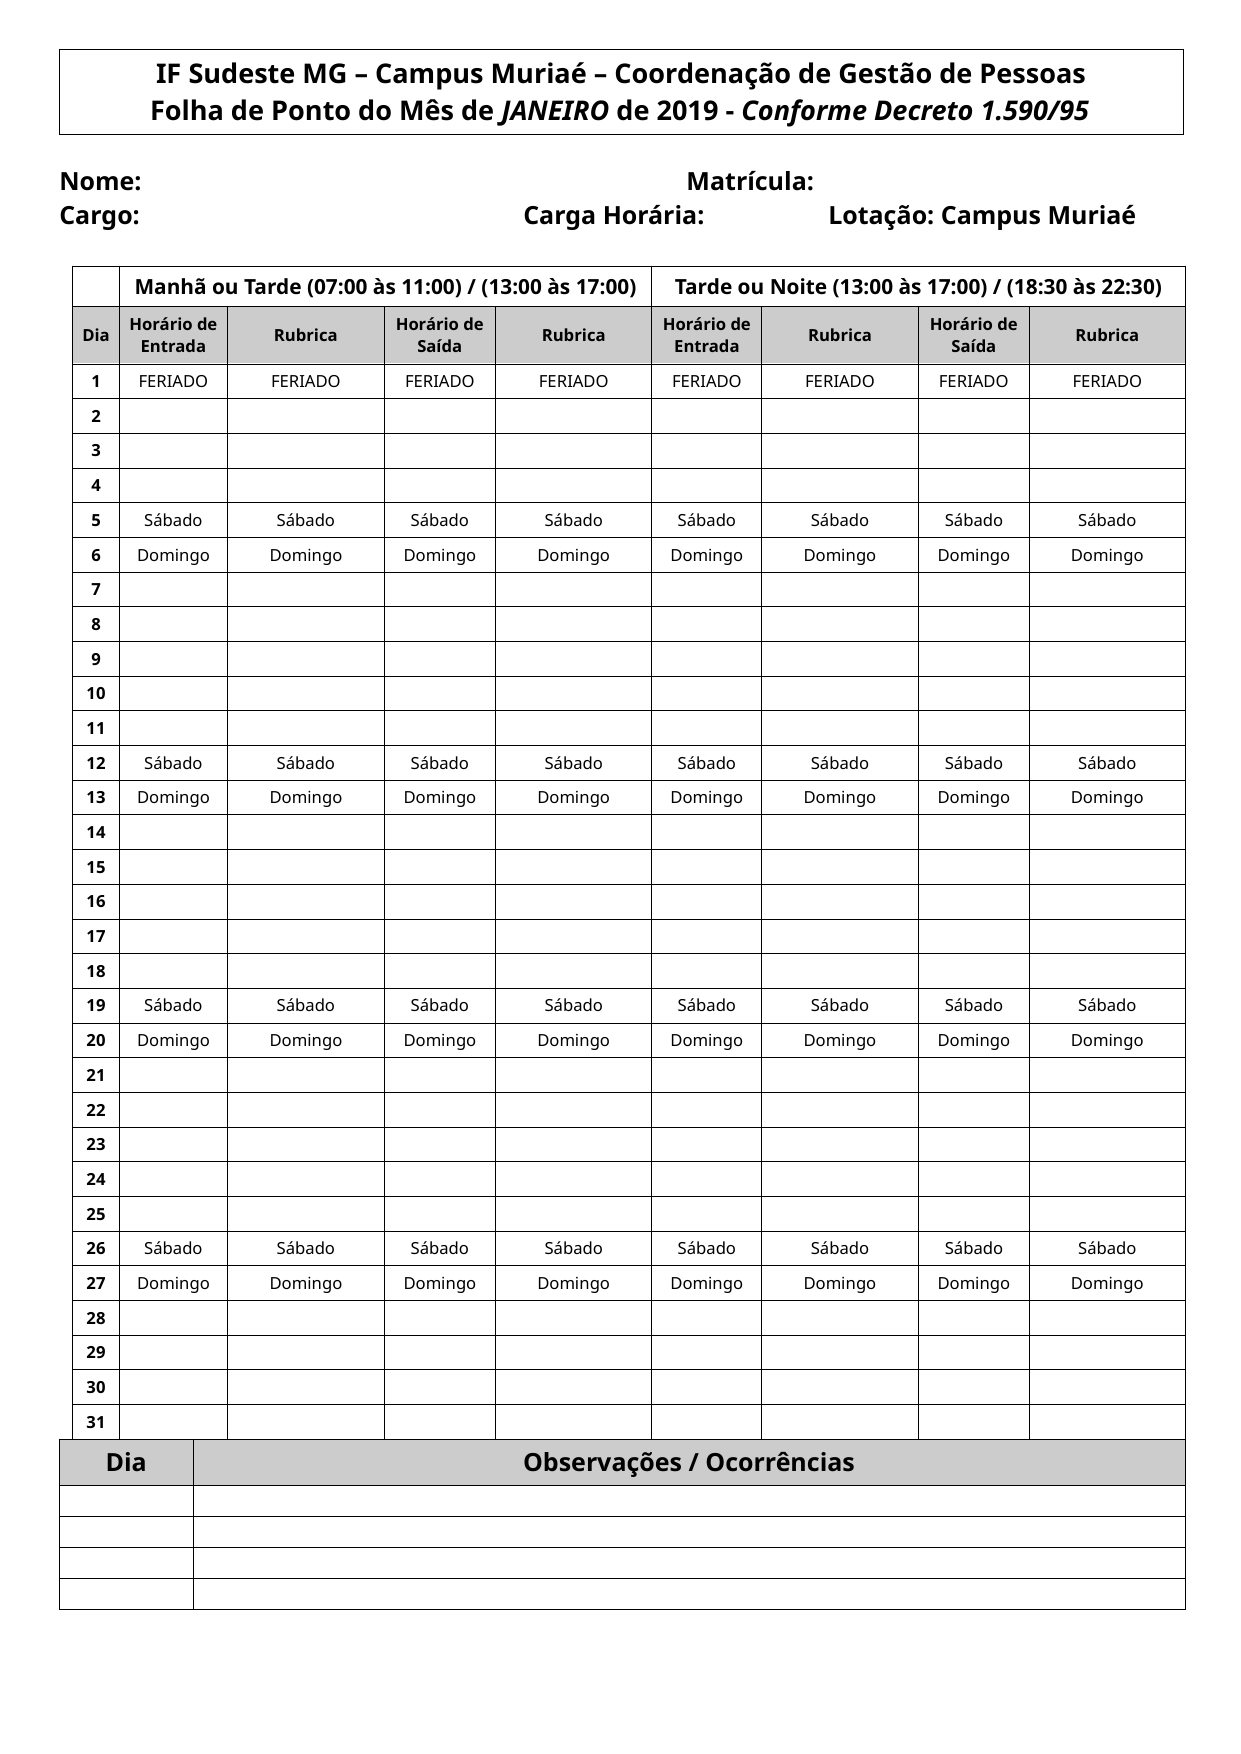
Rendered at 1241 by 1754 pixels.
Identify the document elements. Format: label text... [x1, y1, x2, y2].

table_cell [919, 1405, 1029, 1439]
table_cell [60, 1486, 193, 1516]
table_cell Domingo [496, 781, 651, 814]
table_cell FERIADO [228, 365, 384, 398]
table_cell [919, 1197, 1029, 1231]
table_cell [59, 1092, 72, 1127]
table_cell [120, 434, 227, 467]
table_cell [652, 920, 761, 953]
table_cell [1030, 573, 1185, 606]
table_cell [120, 1093, 227, 1127]
table_cell [73, 267, 119, 306]
table_cell [120, 642, 227, 676]
table_cell [228, 1128, 384, 1161]
table_cell Tarde ou Noite (13:00 às 17:00) / (18:30 às 22:30) [652, 267, 1185, 306]
table_cell [385, 469, 495, 502]
table_cell Domingo [1030, 1024, 1185, 1057]
table_cell FERIADO [120, 365, 227, 398]
table_cell [652, 711, 761, 745]
table_cell [919, 1093, 1029, 1127]
table_cell [385, 1336, 495, 1369]
table_cell [496, 434, 651, 467]
table_cell 10 [73, 677, 119, 710]
table_cell [59, 433, 72, 467]
table_cell [762, 434, 918, 467]
table_header [1181, 164, 1185, 197]
table_cell 8 [73, 607, 119, 641]
table_cell Sábado [652, 1232, 761, 1265]
table_cell Sábado [496, 503, 651, 537]
table_cell [59, 306, 72, 363]
table_cell [228, 1301, 384, 1335]
table_cell [1030, 434, 1185, 467]
table_cell [59, 1127, 72, 1161]
table_cell [919, 1162, 1029, 1196]
table_cell FERIADO [762, 365, 918, 398]
table_cell [496, 1336, 651, 1369]
table_cell [385, 642, 495, 676]
table_cell [385, 677, 495, 710]
table_cell 16 [73, 885, 119, 918]
table_cell FERIADO [1030, 365, 1185, 398]
table_cell [762, 885, 918, 918]
table_cell [762, 1093, 918, 1127]
table_cell Sábado [120, 989, 227, 1022]
table_cell Domingo [652, 1266, 761, 1300]
table_cell Domingo [919, 1266, 1029, 1300]
table_cell [1030, 1162, 1185, 1196]
table_cell Sábado [919, 989, 1029, 1022]
table_cell [385, 1370, 495, 1404]
table_cell [919, 954, 1029, 988]
table_cell [496, 1301, 651, 1335]
table_cell 26 [73, 1232, 119, 1265]
table_cell 7 [73, 573, 119, 606]
table_header Nome: [59, 164, 686, 197]
table_cell [120, 1405, 227, 1439]
table_cell Domingo [496, 538, 651, 572]
table_cell Domingo [1030, 538, 1185, 572]
table_cell [919, 1336, 1029, 1369]
table_cell [652, 1405, 761, 1439]
table_cell Domingo [385, 781, 495, 814]
table_cell [59, 1265, 72, 1300]
table_cell [385, 1162, 495, 1196]
table_cell Sábado [120, 503, 227, 537]
table_cell Sábado [1030, 503, 1185, 537]
table_cell Sábado [228, 1232, 384, 1265]
table_cell Sábado [385, 503, 495, 537]
table_cell 30 [73, 1370, 119, 1404]
table_cell [228, 469, 384, 502]
table_cell [496, 573, 651, 606]
table_cell [762, 1301, 918, 1335]
table_cell [59, 745, 72, 780]
table_cell [59, 1335, 72, 1369]
table_cell Domingo [385, 1024, 495, 1057]
table_cell [652, 607, 761, 641]
table_cell Domingo [762, 538, 918, 572]
table_cell 19 [73, 989, 119, 1022]
table_cell 2 [73, 399, 119, 433]
table_cell [652, 815, 761, 849]
table_cell [59, 884, 72, 918]
table_cell 21 [73, 1058, 119, 1092]
table_cell 13 [73, 781, 119, 814]
table_cell [59, 537, 72, 572]
table_cell [385, 815, 495, 849]
table_cell Domingo [120, 1024, 227, 1057]
table_cell Cargo: [59, 198, 523, 266]
table_cell [59, 676, 72, 710]
table_cell [59, 710, 72, 745]
table_cell 23 [73, 1128, 119, 1161]
table_cell [385, 1197, 495, 1231]
table_cell [496, 850, 651, 884]
table_cell [59, 641, 72, 676]
table_cell [385, 1093, 495, 1127]
table_cell Domingo [919, 781, 1029, 814]
table_cell [762, 469, 918, 502]
table_cell [919, 920, 1029, 953]
table_cell [1030, 642, 1185, 676]
table_cell [59, 398, 72, 433]
table_cell 28 [73, 1301, 119, 1335]
table_cell FERIADO [652, 365, 761, 398]
table_cell 1 [73, 365, 119, 398]
table_cell [652, 1093, 761, 1127]
table_cell Sábado [1030, 1232, 1185, 1265]
table_cell Rubrica [496, 307, 651, 363]
table_cell [228, 1058, 384, 1092]
table_cell [652, 954, 761, 988]
table_cell Domingo [652, 1024, 761, 1057]
table_cell [1030, 677, 1185, 710]
table_cell [762, 711, 918, 745]
table_cell [385, 885, 495, 918]
table_cell [652, 1197, 761, 1231]
table_cell [919, 815, 1029, 849]
table_cell [385, 711, 495, 745]
table_cell [1030, 1128, 1185, 1161]
table_cell Sábado [120, 746, 227, 780]
table_cell [762, 399, 918, 433]
table_cell [762, 920, 918, 953]
table_cell [652, 1336, 761, 1369]
table_cell [59, 606, 72, 641]
table_cell [59, 1057, 72, 1092]
table_cell 9 [73, 642, 119, 676]
table_cell [120, 711, 227, 745]
table_cell [1030, 1405, 1185, 1439]
table_cell [120, 920, 227, 953]
table_cell [228, 399, 384, 433]
table_cell [59, 953, 72, 988]
table_cell [194, 1486, 1185, 1516]
table_cell Sábado [919, 1232, 1029, 1265]
table_cell [120, 1128, 227, 1161]
table_cell [919, 469, 1029, 502]
table_cell [228, 1197, 384, 1231]
table_cell [59, 1196, 72, 1231]
table_cell [762, 954, 918, 988]
table_cell [228, 885, 384, 918]
table_cell Domingo [120, 1266, 227, 1300]
table_cell [919, 850, 1029, 884]
table_cell [1030, 1093, 1185, 1127]
table_cell [228, 850, 384, 884]
table_cell Domingo [762, 1266, 918, 1300]
table_cell Domingo [385, 538, 495, 572]
table_cell Observações / Ocorrências [194, 1440, 1185, 1485]
table_cell [919, 642, 1029, 676]
table_cell [652, 1301, 761, 1335]
table_cell [120, 1162, 227, 1196]
table_cell [59, 1369, 72, 1404]
table_cell [652, 850, 761, 884]
table_cell Domingo [1030, 781, 1185, 814]
table_cell 31 [73, 1405, 119, 1439]
table_cell [385, 607, 495, 641]
table_cell [652, 642, 761, 676]
table_cell [120, 1301, 227, 1335]
table_cell [762, 573, 918, 606]
table_cell [120, 573, 227, 606]
table_cell Rubrica [762, 307, 918, 363]
table_cell 5 [73, 503, 119, 537]
table_cell [762, 1128, 918, 1161]
table_cell [1030, 607, 1185, 641]
table_cell 22 [73, 1093, 119, 1127]
table_cell 27 [73, 1266, 119, 1300]
table_cell Domingo [120, 781, 227, 814]
table_cell [385, 399, 495, 433]
table_cell Sábado [496, 746, 651, 780]
table_cell Domingo [652, 538, 761, 572]
table_cell [59, 1300, 72, 1335]
table_cell [59, 572, 72, 606]
table_cell [919, 885, 1029, 918]
table_cell [652, 1058, 761, 1092]
table_cell [496, 1162, 651, 1196]
table_cell [652, 1162, 761, 1196]
table_cell [652, 1128, 761, 1161]
table_cell 3 [73, 434, 119, 467]
table_cell [120, 469, 227, 502]
table_cell [60, 1579, 193, 1609]
table_cell Domingo [496, 1024, 651, 1057]
table_cell [59, 988, 72, 1022]
table_cell Dia [60, 1440, 193, 1485]
table_cell [919, 711, 1029, 745]
table_cell FERIADO [919, 365, 1029, 398]
table_cell Sábado [385, 1232, 495, 1265]
table_cell [919, 1370, 1029, 1404]
table_header Matrícula: [686, 164, 1181, 197]
table_cell Sábado [762, 503, 918, 537]
table_cell [59, 266, 72, 306]
table_cell [496, 642, 651, 676]
table_cell [120, 1336, 227, 1369]
table_cell [1030, 399, 1185, 433]
table_cell [1030, 1336, 1185, 1369]
table_cell 14 [73, 815, 119, 849]
table_cell Sábado [652, 746, 761, 780]
table_cell [228, 573, 384, 606]
table_cell [496, 469, 651, 502]
table_cell Sábado [385, 746, 495, 780]
table_cell [385, 920, 495, 953]
table_cell Dia [73, 307, 119, 363]
table_cell [652, 469, 761, 502]
table_cell [120, 1370, 227, 1404]
table_cell [228, 1162, 384, 1196]
table_cell [59, 1404, 72, 1439]
table_cell [496, 1058, 651, 1092]
table_cell [120, 607, 227, 641]
table_cell Domingo [762, 1024, 918, 1057]
table_cell [496, 1405, 651, 1439]
table_cell [496, 815, 651, 849]
table_cell [919, 607, 1029, 641]
table_cell 24 [73, 1162, 119, 1196]
table_cell [228, 1093, 384, 1127]
table_cell Carga Horária: [523, 198, 828, 266]
table_cell [120, 677, 227, 710]
table_cell Sábado [228, 989, 384, 1022]
table_cell Sábado [762, 1232, 918, 1265]
table_cell [1030, 1301, 1185, 1335]
table_cell Domingo [228, 1266, 384, 1300]
table_cell [919, 434, 1029, 467]
table_cell Domingo [228, 1024, 384, 1057]
table_cell [652, 1370, 761, 1404]
table_cell Sábado [762, 989, 918, 1022]
table_cell Domingo [120, 538, 227, 572]
table_cell [120, 850, 227, 884]
table_cell Domingo [919, 1024, 1029, 1057]
table_cell [919, 399, 1029, 433]
table_cell [762, 677, 918, 710]
table_cell [60, 1548, 193, 1578]
table_cell Sábado [762, 746, 918, 780]
table_cell [496, 1128, 651, 1161]
table_cell Rubrica [228, 307, 384, 363]
table_cell [120, 1197, 227, 1231]
table_cell Sábado [496, 989, 651, 1022]
table_cell [120, 1058, 227, 1092]
table_cell [652, 885, 761, 918]
table_cell [1030, 1058, 1185, 1092]
table_cell Sábado [1030, 746, 1185, 780]
table_cell [228, 920, 384, 953]
table_cell 20 [73, 1024, 119, 1057]
table_cell 6 [73, 538, 119, 572]
table_cell [496, 885, 651, 918]
table_cell [919, 1128, 1029, 1161]
table_cell [1030, 1197, 1185, 1231]
table_cell [59, 468, 72, 502]
table_cell [120, 399, 227, 433]
table_cell [385, 850, 495, 884]
table_cell [385, 954, 495, 988]
table_cell [194, 1548, 1185, 1578]
table_cell [762, 850, 918, 884]
table_cell Rubrica [1030, 307, 1185, 363]
table_cell [762, 1370, 918, 1404]
table_cell Domingo [652, 781, 761, 814]
table_cell [496, 1370, 651, 1404]
table_cell [652, 434, 761, 467]
table_cell [385, 1301, 495, 1335]
table_cell [919, 1058, 1029, 1092]
table_cell [59, 502, 72, 537]
table_cell [496, 677, 651, 710]
table_cell [496, 1197, 651, 1231]
table_cell [228, 1370, 384, 1404]
table_cell Domingo [919, 538, 1029, 572]
table_cell [762, 607, 918, 641]
table_cell [1030, 815, 1185, 849]
table_cell [59, 1023, 72, 1057]
table_cell Sábado [228, 503, 384, 537]
table_cell [496, 607, 651, 641]
table_cell [762, 1058, 918, 1092]
table_cell [1030, 850, 1185, 884]
table_cell 15 [73, 850, 119, 884]
table_cell Sábado [385, 989, 495, 1022]
table_cell [496, 920, 651, 953]
table_cell [652, 573, 761, 606]
table_cell [120, 815, 227, 849]
table_cell Domingo [1030, 1266, 1185, 1300]
table_cell Manhã ou Tarde (07:00 às 11:00) / (13:00 às 17:00) [120, 267, 651, 306]
table_cell Sábado [1030, 989, 1185, 1022]
table_cell [385, 434, 495, 467]
table_cell 18 [73, 954, 119, 988]
table_cell [1181, 198, 1185, 266]
table_cell [385, 1405, 495, 1439]
table_cell Horário de Saída [919, 307, 1029, 363]
table_cell [919, 677, 1029, 710]
table_cell [228, 607, 384, 641]
table_cell Sábado [496, 1232, 651, 1265]
table_cell [1030, 920, 1185, 953]
table_cell [496, 399, 651, 433]
table_cell [496, 711, 651, 745]
table_cell [652, 399, 761, 433]
table_cell [228, 815, 384, 849]
table_cell [228, 1405, 384, 1439]
table_cell Domingo [385, 1266, 495, 1300]
table_cell Lotação: Campus Muriaé [828, 198, 1181, 266]
table_cell [228, 954, 384, 988]
table_cell 25 [73, 1197, 119, 1231]
table_cell [194, 1517, 1185, 1547]
table_cell Sábado [919, 746, 1029, 780]
table_cell [120, 885, 227, 918]
table_cell 12 [73, 746, 119, 780]
table_cell Sábado [120, 1232, 227, 1265]
table_cell FERIADO [385, 365, 495, 398]
table_cell Domingo [496, 1266, 651, 1300]
table_cell [59, 1231, 72, 1265]
table_cell [919, 573, 1029, 606]
table_cell [1030, 954, 1185, 988]
table_cell [228, 711, 384, 745]
table_cell [762, 1405, 918, 1439]
table_cell Horário de Entrada [652, 307, 761, 363]
table_cell [1030, 711, 1185, 745]
table_cell [919, 1301, 1029, 1335]
table_cell Horário de Saída [385, 307, 495, 363]
table_cell Sábado [652, 989, 761, 1022]
table_cell [228, 642, 384, 676]
table_cell [120, 954, 227, 988]
table_cell [228, 1336, 384, 1369]
table_cell [228, 434, 384, 467]
table_cell 17 [73, 920, 119, 953]
table_cell [59, 780, 72, 814]
table_cell [652, 677, 761, 710]
table_cell 29 [73, 1336, 119, 1369]
table_cell Domingo [228, 781, 384, 814]
table_cell [59, 849, 72, 884]
table_cell [385, 573, 495, 606]
table_cell [762, 1162, 918, 1196]
table_cell Sábado [919, 503, 1029, 537]
table_cell [60, 1517, 193, 1547]
table_cell [59, 814, 72, 849]
table_cell [194, 1579, 1185, 1609]
table_cell [1030, 469, 1185, 502]
table_cell [385, 1128, 495, 1161]
table_cell 4 [73, 469, 119, 502]
table_cell [496, 1093, 651, 1127]
table_cell Sábado [228, 746, 384, 780]
table_cell [228, 677, 384, 710]
table_cell [1030, 885, 1185, 918]
table_cell [59, 919, 72, 953]
table_cell [762, 642, 918, 676]
table_cell Sábado [652, 503, 761, 537]
table_cell 11 [73, 711, 119, 745]
table_cell Domingo [762, 781, 918, 814]
table_cell [496, 954, 651, 988]
table_cell Domingo [228, 538, 384, 572]
table_cell FERIADO [496, 365, 651, 398]
table_cell [762, 1336, 918, 1369]
table_cell [59, 364, 72, 398]
table_cell [762, 1197, 918, 1231]
table_cell [1030, 1370, 1185, 1404]
table_cell [385, 1058, 495, 1092]
table_cell [59, 1161, 72, 1196]
table_cell Horário de Entrada [120, 307, 227, 363]
table_cell [762, 815, 918, 849]
